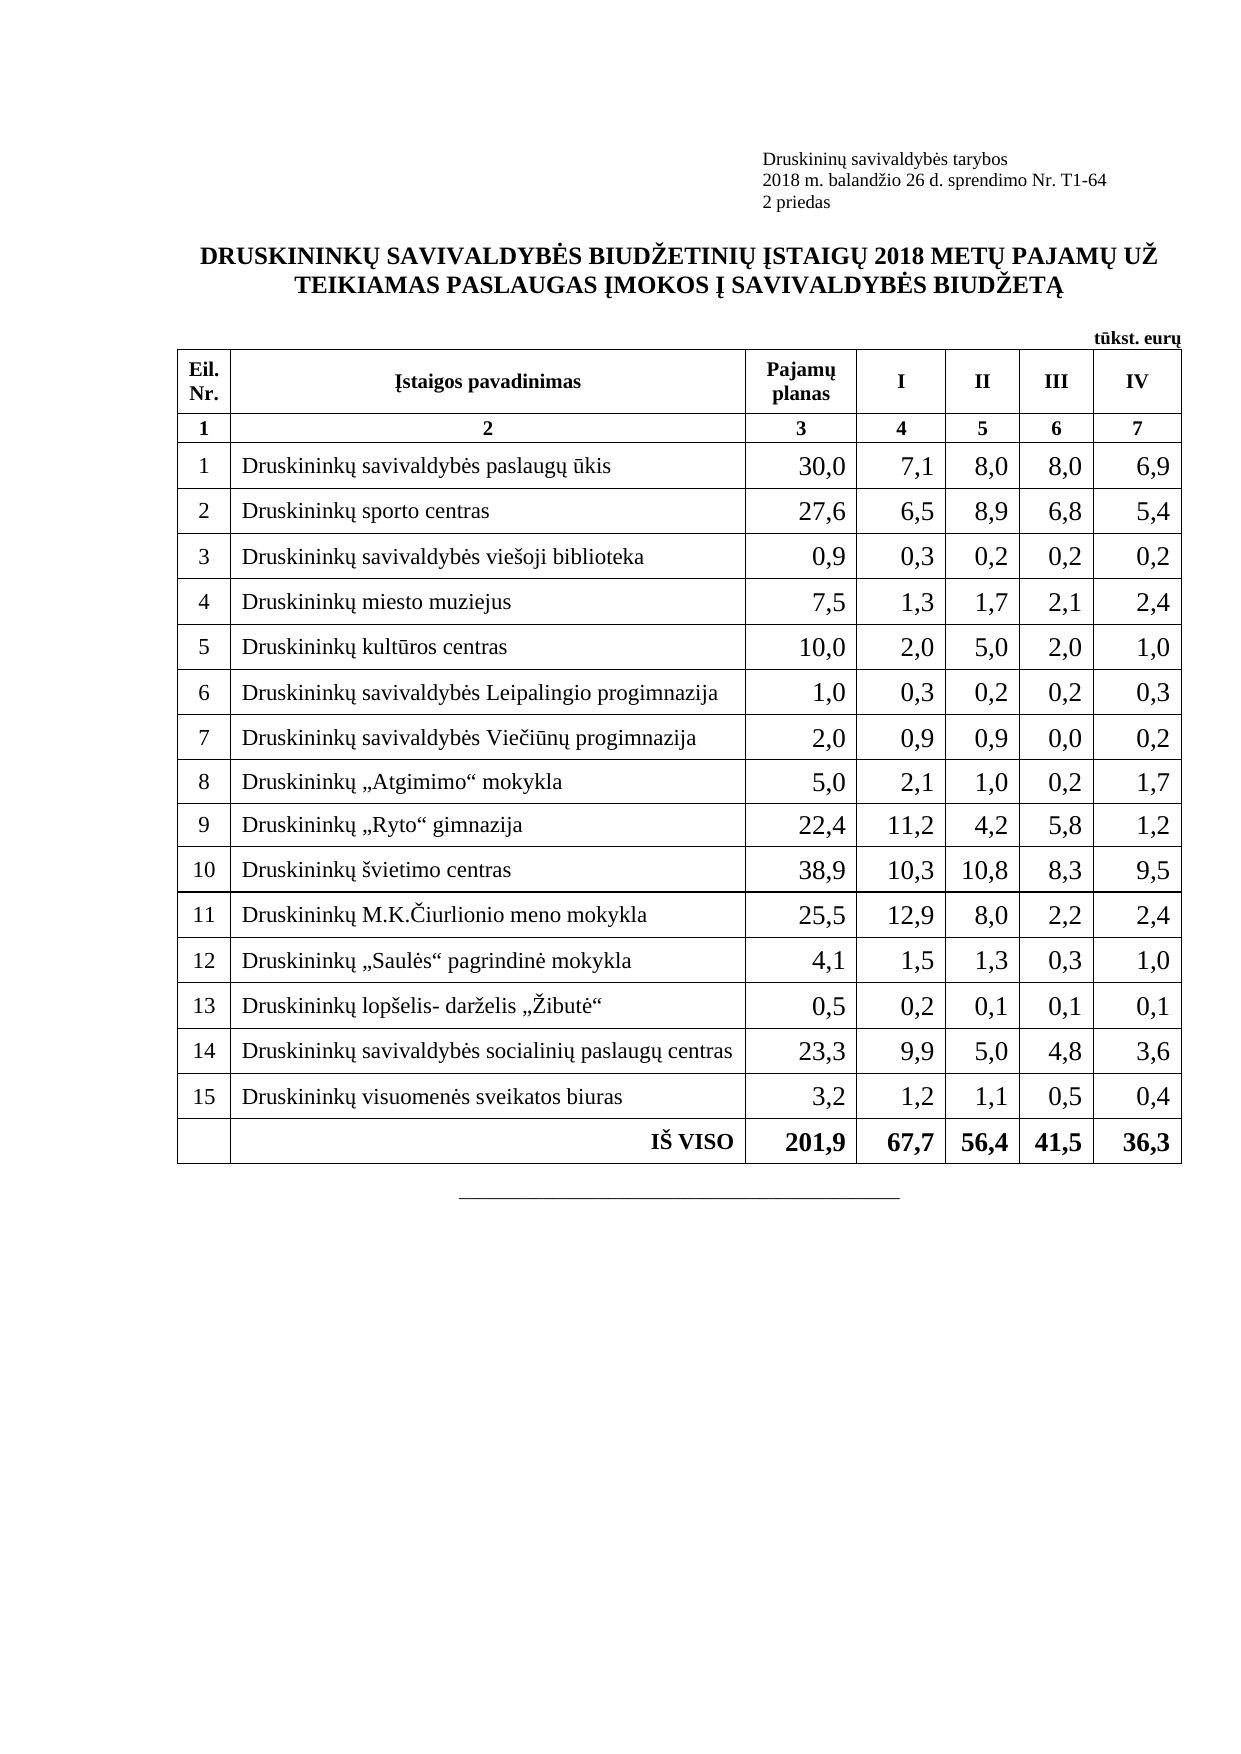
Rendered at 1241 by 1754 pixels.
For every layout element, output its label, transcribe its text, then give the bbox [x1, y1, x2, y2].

table_cell Druskininkų savivaldybės paslaugų ūkis [231, 443, 745, 487]
table_cell 7,1 [857, 443, 945, 487]
table_cell Druskininkų lopšelis- darželis „Žibutė“ [231, 983, 745, 1027]
table_cell 5,8 [1020, 804, 1093, 846]
text tūkst. eurų [177, 327, 1181, 349]
table_cell 0,2 [946, 670, 1019, 714]
table_cell 1,7 [1094, 760, 1181, 802]
table_cell Druskininkų švietimo centras [231, 847, 745, 891]
table_cell 8,3 [1020, 847, 1093, 891]
table_cell 5,4 [1094, 489, 1181, 533]
table_cell 2 [231, 414, 745, 442]
table_cell 1,2 [1094, 804, 1181, 846]
table_header Įstaigos pavadinimas [231, 350, 745, 412]
table_cell 2 [178, 489, 230, 533]
table_cell 4,8 [1020, 1029, 1093, 1073]
table_cell 2,0 [857, 625, 945, 669]
table_cell 12 [178, 938, 230, 982]
table_cell 30,0 [746, 443, 856, 487]
table_cell 0,2 [946, 534, 1019, 578]
table_cell 7 [1094, 414, 1181, 442]
table_cell 1,0 [746, 670, 856, 714]
table_cell 0,2 [1094, 715, 1181, 759]
table_cell Druskininkų savivaldybės socialinių paslaugų centras [231, 1029, 745, 1073]
table_cell 2,2 [1020, 893, 1093, 937]
table_cell 0,3 [1020, 938, 1093, 982]
text 2 priedas [290, 191, 1181, 212]
table_cell 1,3 [946, 938, 1019, 982]
table_cell 8 [178, 760, 230, 802]
table_cell Druskininkų „Saulės“ pagrindinė mokykla [231, 938, 745, 982]
table_cell 0,5 [746, 983, 856, 1027]
table_cell 7 [178, 715, 230, 759]
table_cell Druskininkų savivaldybės viešoji biblioteka [231, 534, 745, 578]
table_cell 2,0 [746, 715, 856, 759]
table_cell 5,0 [946, 625, 1019, 669]
table_cell 0,1 [1094, 983, 1181, 1027]
table_cell 10,8 [946, 847, 1019, 891]
table_cell 15 [178, 1074, 230, 1118]
text ––––––––––––––––––––––––––––––––––––––––––––––– [177, 1186, 1181, 1207]
table_cell 9 [178, 804, 230, 846]
table_cell 0,2 [1020, 534, 1093, 578]
table_cell 0,1 [1020, 983, 1093, 1027]
table_cell 3 [746, 414, 856, 442]
table_cell 11,2 [857, 804, 945, 846]
table_cell 9,9 [857, 1029, 945, 1073]
table_cell 0,3 [1094, 670, 1181, 714]
text Druskininų savivaldybės tarybos [477, 148, 1181, 169]
table_cell 5,0 [946, 1029, 1019, 1073]
table_cell 3,6 [1094, 1029, 1181, 1073]
table_cell 2,1 [857, 760, 945, 802]
table_cell 14 [178, 1029, 230, 1073]
table_cell 0,2 [1094, 534, 1181, 578]
table_cell 0,3 [857, 534, 945, 578]
table_cell 12,9 [857, 893, 945, 937]
table_cell 38,9 [746, 847, 856, 891]
table_cell IŠ VISO [231, 1119, 745, 1163]
table_cell 7,5 [746, 579, 856, 623]
table_cell Druskininkų M.K.Čiurlionio meno mokykla [231, 893, 745, 937]
text DRUSKININKŲ SAVIVALDYBĖS BIUDŽETINIŲ ĮSTAIGŲ 2018 METŲ PAJAMŲ UŽ TEIKIAMAS PASLAUGAS ĮMOKOS Į SAVIVALDYBĖS BIUDŽETĄ [177, 241, 1181, 298]
table_cell 0,9 [857, 715, 945, 759]
table_cell Druskininkų „Atgimimo“ mokykla [231, 760, 745, 802]
table_cell 0,2 [1020, 670, 1093, 714]
table_cell 10,0 [746, 625, 856, 669]
table_cell 0,1 [946, 983, 1019, 1027]
table_cell 67,7 [857, 1119, 945, 1163]
table_cell 5 [178, 625, 230, 669]
table_cell 8,0 [946, 443, 1019, 487]
table_cell 8,9 [946, 489, 1019, 533]
table_cell 22,4 [746, 804, 856, 846]
table_cell [178, 1119, 230, 1163]
table_cell 1,3 [857, 579, 945, 623]
table_cell 4 [857, 414, 945, 442]
table_cell 56,4 [946, 1119, 1019, 1163]
table_cell 25,5 [746, 893, 856, 937]
table_cell 4,1 [746, 938, 856, 982]
table_cell 201,9 [746, 1119, 856, 1163]
table_cell 0,3 [857, 670, 945, 714]
table_cell 13 [178, 983, 230, 1027]
table_cell 0,5 [1020, 1074, 1093, 1118]
table_cell 36,3 [1094, 1119, 1181, 1163]
table_cell 0,2 [857, 983, 945, 1027]
table_cell 23,3 [746, 1029, 856, 1073]
table_cell 0,4 [1094, 1074, 1181, 1118]
table_cell 0,9 [946, 715, 1019, 759]
table_cell 1,5 [857, 938, 945, 982]
table_cell 4 [178, 579, 230, 623]
table_cell 3 [178, 534, 230, 578]
table_cell 1,2 [857, 1074, 945, 1118]
table_cell 8,0 [946, 893, 1019, 937]
table_cell 0,2 [1020, 760, 1093, 802]
table_cell 3,2 [746, 1074, 856, 1118]
table_header III [1020, 350, 1093, 412]
table_cell Druskininkų kultūros centras [231, 625, 745, 669]
table_cell Druskininkų visuomenės sveikatos biuras [231, 1074, 745, 1118]
table_cell 1,0 [1094, 938, 1181, 982]
table_cell 41,5 [1020, 1119, 1093, 1163]
table_cell 0,9 [746, 534, 856, 578]
text 2018 m. balandžio 26 d. sprendimo Nr. T1-64 [290, 169, 1181, 191]
table_cell Druskininkų miesto muziejus [231, 579, 745, 623]
table_cell Druskininkų sporto centras [231, 489, 745, 533]
table_cell 8,0 [1020, 443, 1093, 487]
table_cell 9,5 [1094, 847, 1181, 891]
table_cell Druskininkų „Ryto“ gimnazija [231, 804, 745, 846]
table_cell 2,1 [1020, 579, 1093, 623]
table_cell 1,1 [946, 1074, 1019, 1118]
table_header II [946, 350, 1019, 412]
table_cell 1 [178, 443, 230, 487]
table_cell 11 [178, 893, 230, 937]
table_cell 6 [1020, 414, 1093, 442]
table_cell 2,0 [1020, 625, 1093, 669]
table_cell 2,4 [1094, 893, 1181, 937]
table_header Pajamų planas [746, 350, 856, 412]
table_cell 0,0 [1020, 715, 1093, 759]
table_cell 1,7 [946, 579, 1019, 623]
table_cell 5 [946, 414, 1019, 442]
table_header IV [1094, 350, 1181, 412]
table_cell 6,8 [1020, 489, 1093, 533]
table_cell 10 [178, 847, 230, 891]
table_cell 1,0 [946, 760, 1019, 802]
table_cell 10,3 [857, 847, 945, 891]
table_cell Druskininkų savivaldybės Leipalingio progimnazija [231, 670, 745, 714]
table_cell 27,6 [746, 489, 856, 533]
table_header Eil. Nr. [178, 350, 230, 412]
table_cell 1,0 [1094, 625, 1181, 669]
table_cell 6,5 [857, 489, 945, 533]
table_cell 6,9 [1094, 443, 1181, 487]
table_header I [857, 350, 945, 412]
table_cell 5,0 [746, 760, 856, 802]
table_cell 1 [178, 414, 230, 442]
table_cell 4,2 [946, 804, 1019, 846]
table_cell Druskininkų savivaldybės Viečiūnų progimnazija [231, 715, 745, 759]
table_cell 6 [178, 670, 230, 714]
table_cell 2,4 [1094, 579, 1181, 623]
